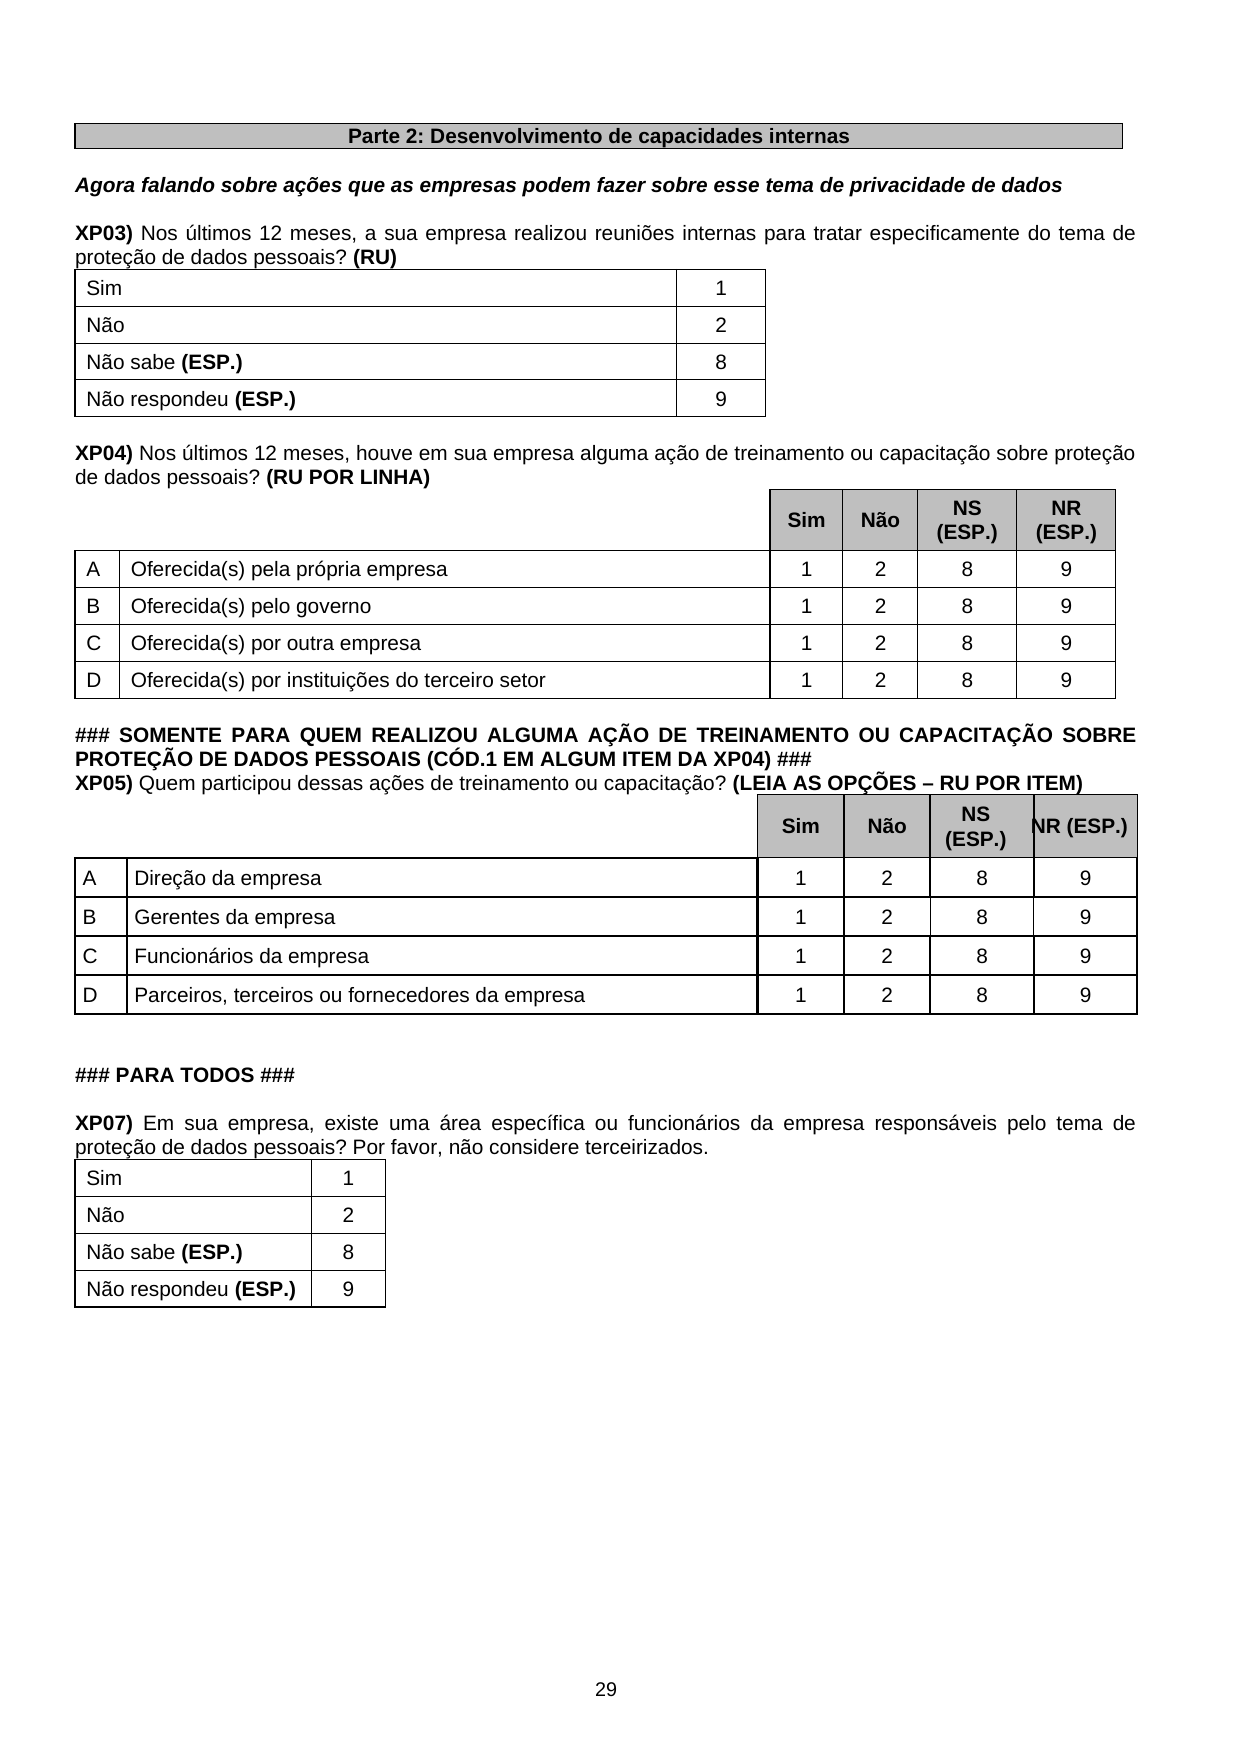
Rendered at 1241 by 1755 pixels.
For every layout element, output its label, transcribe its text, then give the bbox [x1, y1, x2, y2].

table_cell Funcionários da empresa [128, 937, 756, 974]
text XP04) Nos últimos 12 meses, houve em sua empresa alguma ação de treinamento ou capacitação sobre proteção de dados pessoais? (RU POR LINHA) [75, 441, 1137, 489]
table_header 1 [312, 1160, 385, 1196]
text XP03) Nos últimos 12 meses, a sua empresa realizou reuniões internas para tratar especificamente do tema de proteção de dados pessoais? (RU) [75, 221, 1137, 269]
table_cell B [76, 898, 126, 935]
table_cell 1 [759, 937, 843, 974]
table_header Sim [76, 270, 676, 306]
table_cell 1 [759, 898, 843, 935]
table_cell 9 [1035, 937, 1136, 974]
table_header [75, 489, 119, 550]
table_cell 8 [931, 937, 1033, 974]
table_cell 8 [918, 588, 1016, 624]
table_header Sim [76, 1160, 311, 1196]
table_cell 1 [759, 858, 843, 896]
table_header NS (ESP.) [918, 490, 1016, 550]
table_cell 2 [845, 976, 929, 1013]
table_header NR (ESP.) [1035, 795, 1137, 857]
table_cell 8 [931, 858, 1033, 896]
table_cell 9 [1017, 588, 1115, 624]
table_cell Não respondeu (ESP.) [76, 1271, 311, 1306]
table_cell 1 [771, 551, 842, 587]
table_cell Oferecida(s) pela própria empresa [120, 551, 769, 587]
table_cell 2 [845, 898, 930, 935]
table_header [119, 489, 769, 550]
table_header [75, 794, 757, 857]
table_cell 2 [843, 662, 917, 697]
table_cell D [76, 976, 126, 1013]
table_cell Parceiros, terceiros ou fornecedores da empresa [128, 976, 756, 1013]
table_cell 9 [312, 1271, 385, 1306]
table_cell 9 [1017, 662, 1115, 697]
text ### SOMENTE PARA QUEM REALIZOU ALGUMA AÇÃO DE TREINAMENTO OU CAPACITAÇÃO SOBRE PROTEÇÃO DE DADOS PESSOAIS (CÓD.1 EM ALGUM ITEM DA XP04) ### [75, 722, 1137, 770]
table_cell 2 [843, 551, 917, 587]
table_cell B [76, 588, 119, 624]
table_cell 9 [1017, 625, 1115, 661]
table_cell Direção da empresa [128, 859, 756, 896]
table_cell 9 [1017, 551, 1115, 587]
table_cell 8 [677, 344, 765, 379]
text XP07) Em sua empresa, existe uma área específica ou funcionários da empresa responsáveis pelo tema de proteção de dados pessoais? Por favor, não considere terceirizados. [75, 1111, 1137, 1159]
text ### PARA TODOS ### [75, 1063, 1137, 1087]
table_cell 9 [1034, 898, 1136, 935]
table_header Não [843, 490, 917, 550]
table_cell Não sabe (ESP.) [76, 344, 676, 379]
table_header Sim [771, 490, 842, 550]
table_cell A [76, 859, 126, 896]
table_cell Não sabe (ESP.) [76, 1234, 311, 1269]
table_cell Gerentes da empresa [128, 898, 756, 935]
table_cell 1 [771, 625, 842, 661]
table_cell 2 [312, 1197, 385, 1233]
table_cell 8 [918, 625, 1016, 661]
table_cell A [76, 551, 119, 587]
table_cell 2 [843, 625, 917, 661]
table_cell Oferecida(s) pelo governo [120, 588, 769, 624]
table_cell 9 [1035, 976, 1136, 1013]
table_cell 2 [843, 588, 917, 624]
table_cell Oferecida(s) por outra empresa [120, 625, 769, 661]
table_cell 1 [759, 976, 843, 1013]
table_cell 2 [845, 858, 929, 896]
text Agora falando sobre ações que as empresas podem fazer sobre esse tema de privacidade de dados [75, 173, 1137, 197]
table_header Não [845, 795, 929, 857]
table_cell Oferecida(s) por instituições do terceiro setor [120, 662, 769, 697]
table_cell 2 [677, 307, 765, 342]
table_cell Não [76, 307, 676, 342]
table_cell 8 [931, 976, 1033, 1013]
table_cell 8 [312, 1234, 385, 1269]
table_cell 9 [677, 380, 765, 416]
table_header NR (ESP.) [1017, 490, 1115, 550]
table_cell D [76, 662, 119, 697]
table_cell 9 [1035, 858, 1136, 896]
table_cell 8 [931, 898, 1033, 935]
table_header Parte 2: Desenvolvimento de capacidades internas [76, 124, 1122, 148]
table_cell Não respondeu (ESP.) [76, 380, 676, 416]
table_cell 1 [771, 588, 842, 624]
table_cell Não [76, 1197, 311, 1233]
table_cell C [76, 937, 126, 974]
table_cell 2 [845, 937, 929, 974]
table_cell 1 [771, 662, 842, 697]
table_header 1 [677, 270, 765, 306]
table_cell C [76, 625, 119, 661]
text XP05) Quem participou dessas ações de treinamento ou capacitação? (LEIA AS OPÇÕES – RU POR ITEM) [75, 770, 1137, 794]
table_header Sim [758, 795, 843, 857]
table_cell 8 [918, 551, 1016, 587]
table_header NS (ESP.) [931, 795, 1033, 857]
table_cell 8 [918, 662, 1016, 697]
